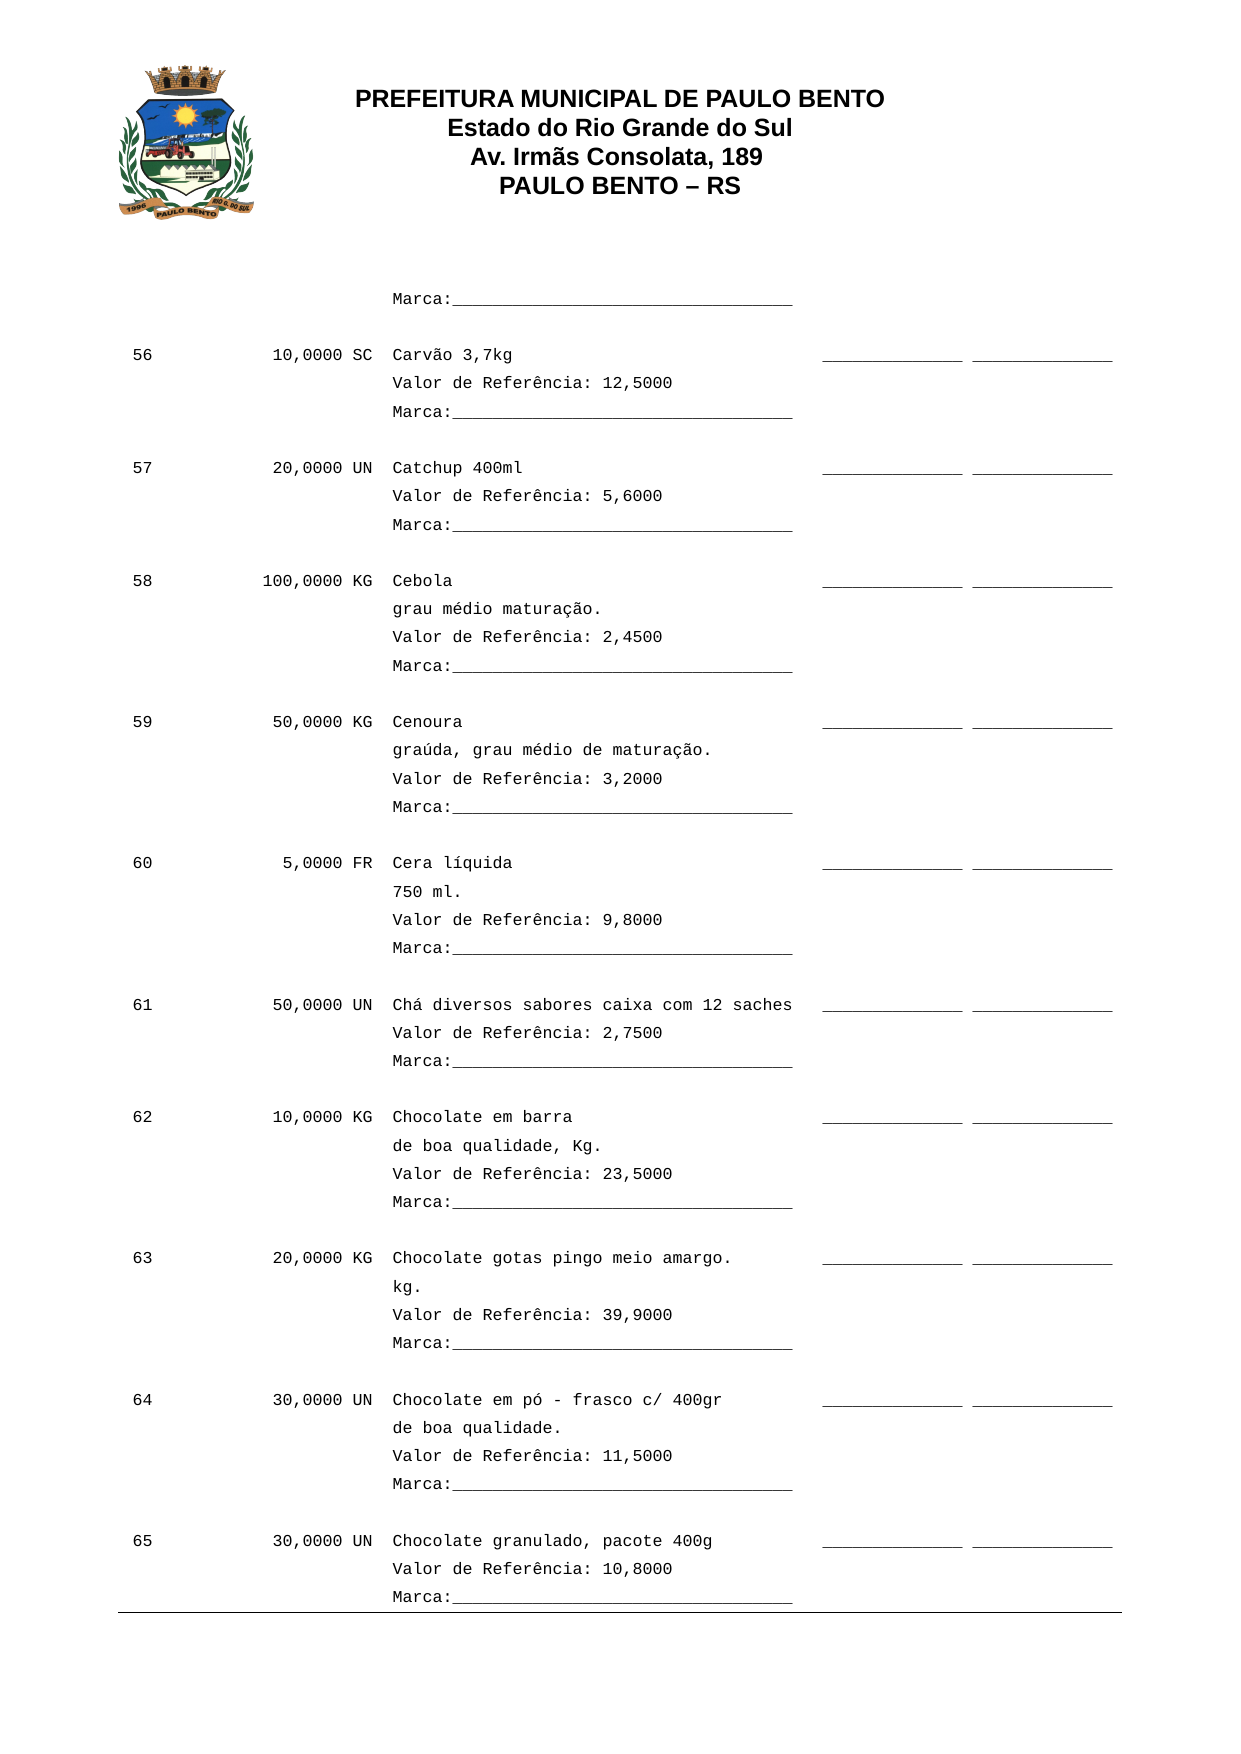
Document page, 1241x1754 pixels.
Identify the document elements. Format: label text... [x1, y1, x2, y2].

text Marca:__________________________________ 56 10,0000 SC Carvão 3,7kg ______________ ______________ Valor de Referência: 12,5000 Marca:__________________________________ 57 20,0000 UN Catchup 400ml ______________ ______________ Valor de Referência: 5,6000 Marca:__________________________________ 58 100,0000 KG Cebola ______________ ______________ grau médio maturação. Valor de Referência: 2,4500 Marca:__________________________________ 59 50,0000 KG Cenoura ______________ ______________ graúda, grau médio de maturação. Valor de Referência: 3,2000 Marca:__________________________________ 60 5,0000 FR Cera líquida ______________ ______________ 750 ml. Valor de Referência: 9,8000 Marca:__________________________________ 61 50,0000 UN Chá diversos sabores caixa com 12 saches ______________ ______________ Valor de Referência: 2,7500 Marca:__________________________________ 62 10,0000 KG Chocolate em barra ______________ ______________ de boa qualidade, Kg. Valor de Referência: 23,5000 Marca:__________________________________ 63 20,0000 KG Chocolate gotas pingo meio amargo. ______________ ______________ kg. Valor de Referência: 39,9000 Marca:__________________________________ 64 30,0000 UN Chocolate em pó - frasco c/ 400gr ______________ ______________ de boa qualidade. Valor de Referência: 11,5000 Marca:__________________________________ 65 30,0000 UN Chocolate granulado, pacote 400g ______________ ______________ Valor de Referência: 10,8000 Marca:__________________________________ [118, 286, 1122, 1612]
picture [118, 65, 254, 220]
